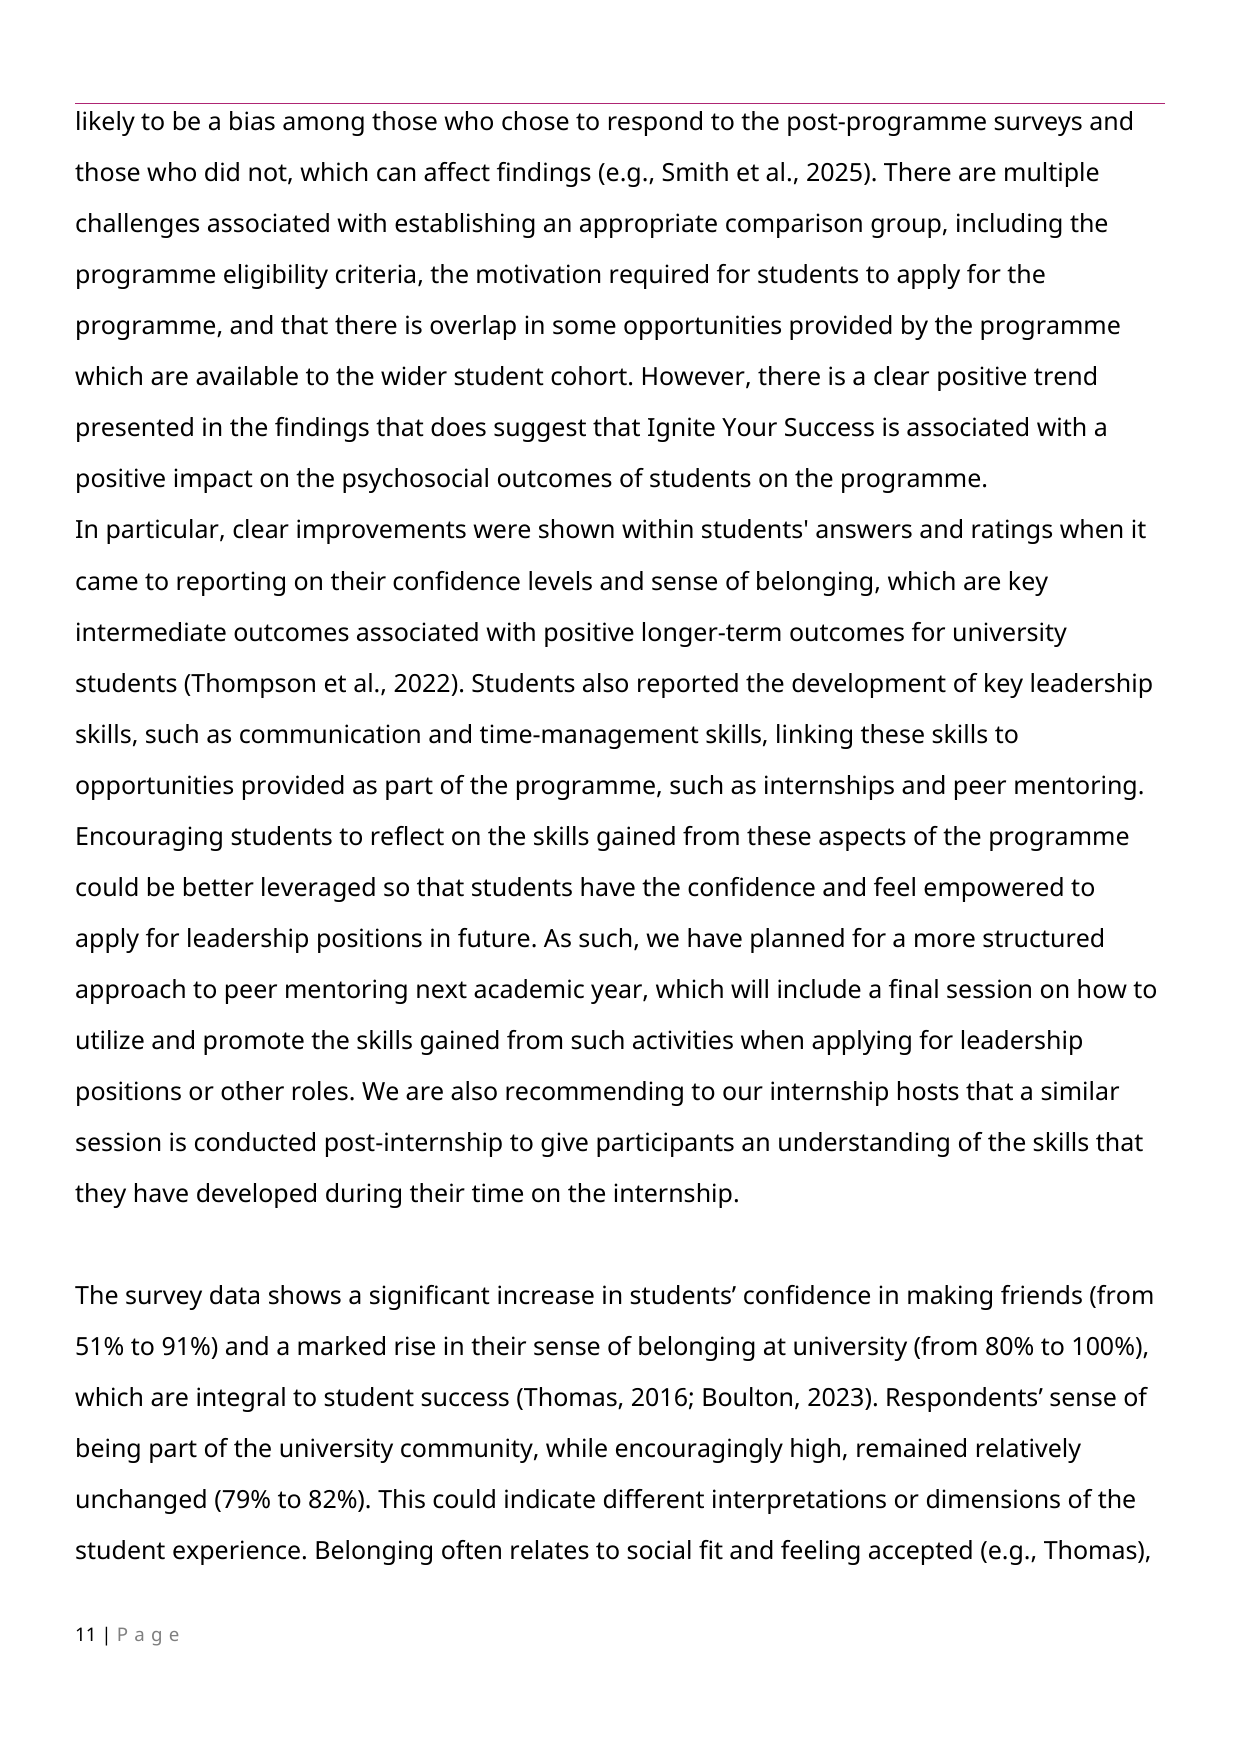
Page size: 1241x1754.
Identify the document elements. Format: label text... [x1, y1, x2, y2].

text In particular, clear improvements were shown within students' answers and ratings when it came to reporting on their confidence levels and sense of belonging, which are key intermediate outcomes associated with positive longer-term outcomes for university students (Thompson et al., 2022). Students also reported the development of key leadership skills, such as communication and time-management skills, linking these skills to opportunities provided as part of the programme, such as internships and peer mentoring. Encouraging students to reflect on the skills gained from these aspects of the programme could be better leveraged so that students have the confidence and feel empowered to apply for leadership positions in future. As such, we have planned for a more structured approach to peer mentoring next academic year, which will include a final session on how to utilize and promote the skills gained from such activities when applying for leadership positions or other roles. We are also recommending to our internship hosts that a similar session is conducted post-internship to give participants an understanding of the skills that they have developed during their time on the internship. [75, 512, 1165, 1210]
text likely to be a bias among those who chose to respond to the post-programme surveys and those who did not, which can affect findings (e.g., Smith et al., 2025). There are multiple challenges associated with establishing an appropriate comparison group, including the programme eligibility criteria, the motivation required for students to apply for the programme, and that there is overlap in some opportunities provided by the programme which are available to the wider student cohort. However, there is a clear positive trend presented in the findings that does suggest that Ignite Your Success is associated with a positive impact on the psychosocial outcomes of students on the programme. [75, 104, 1165, 495]
text The survey data shows a significant increase in students’ confidence in making friends (from 51% to 91%) and a marked rise in their sense of belonging at university (from 80% to 100%), which are integral to student success (Thomas, 2016; Boulton, 2023). Respondents’ sense of being part of the university community, while encouragingly high, remained relatively unchanged (79% to 82%). This could indicate different interpretations or dimensions of the student experience. Belonging often relates to social fit and feeling accepted (e.g., Thomas), [75, 1278, 1165, 1567]
